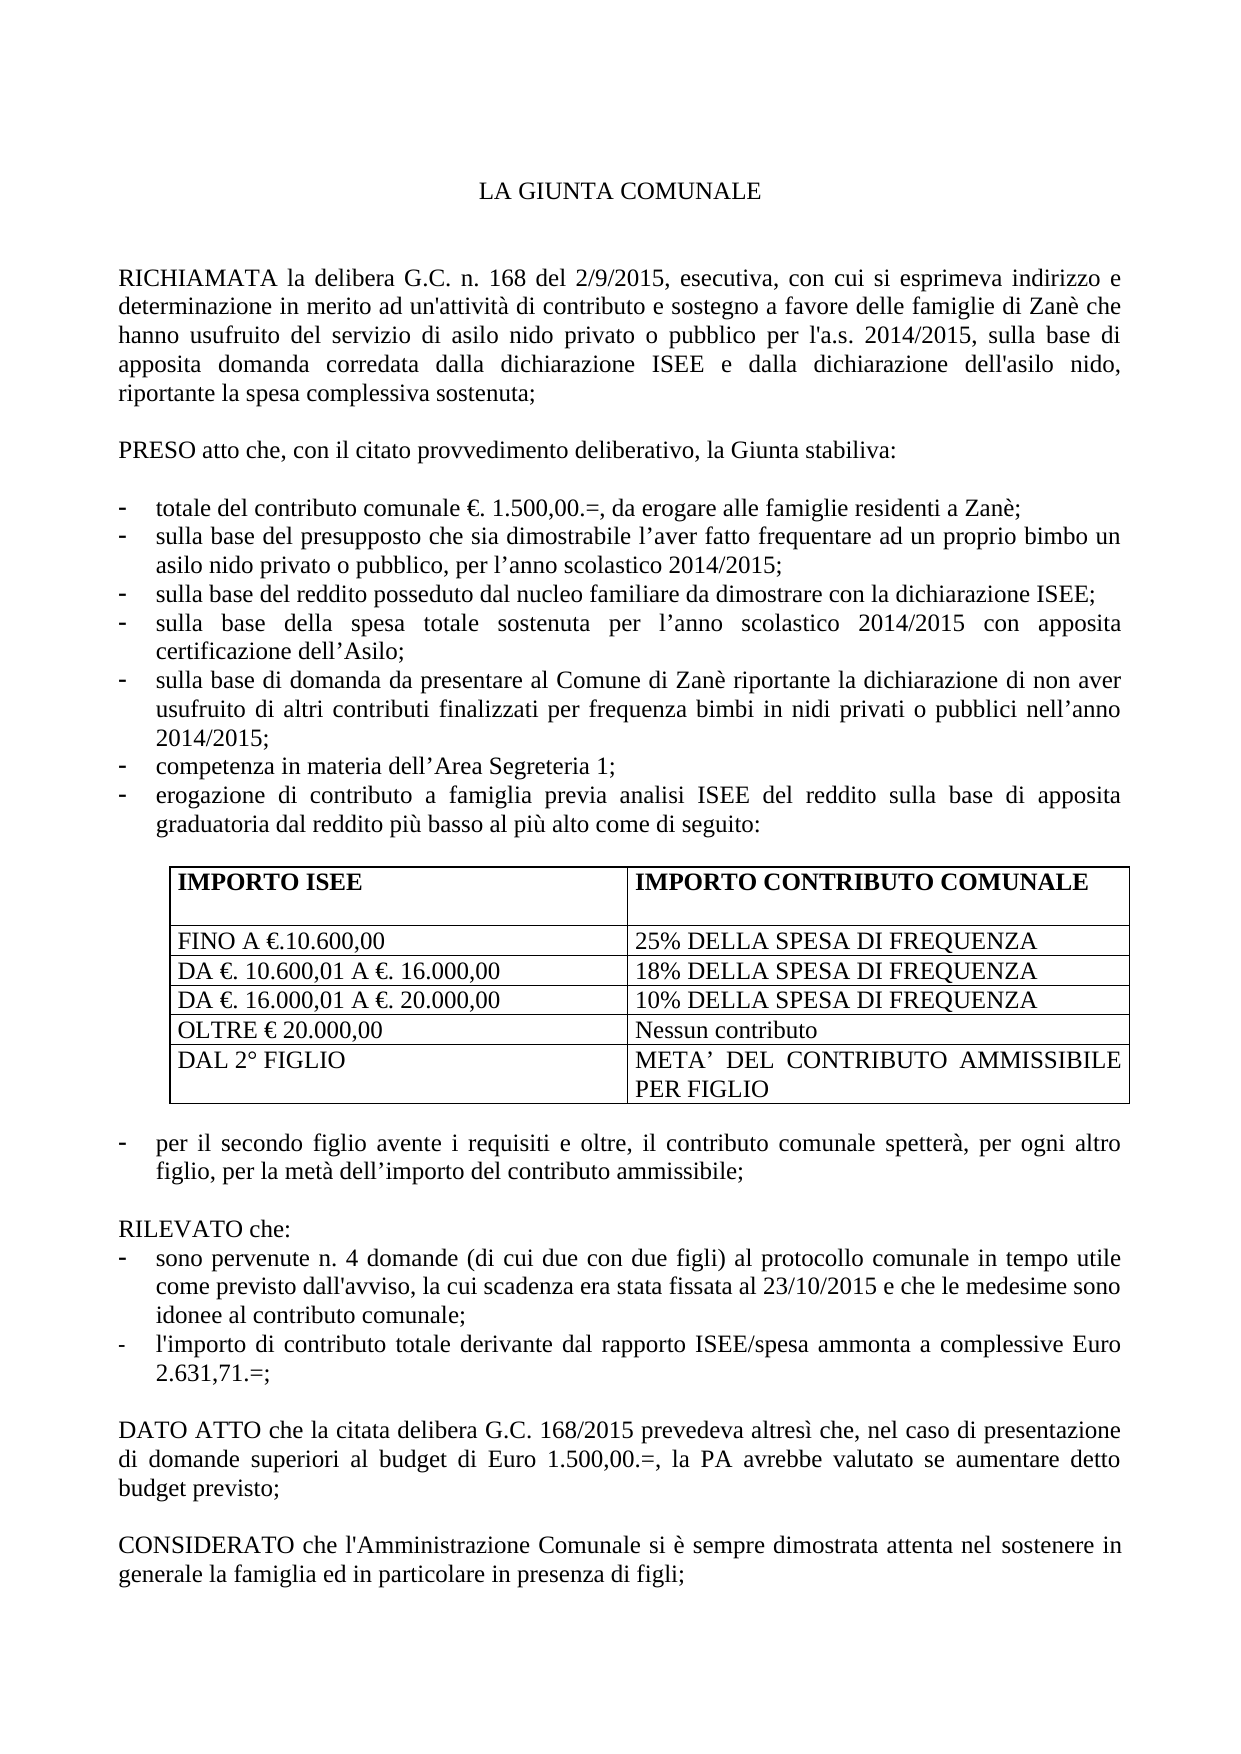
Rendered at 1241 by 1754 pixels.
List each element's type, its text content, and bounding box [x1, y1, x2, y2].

list sulla base del presupposto che sia dimostrabile l’aver fatto frequentare ad un proprio bimbo un asilo nido privato o pubblico, per l’anno scolastico 2014/2015; [118, 521, 1122, 579]
table_cell DA €. 10.600,01 A €. 16.000,00 [171, 956, 627, 984]
list sulla base di domanda da presentare al Comune di Zanè riportante la dichiarazione di non aver usufruito di altri contributi finalizzati per frequenza bimbi in nidi privati o pubblici nell’anno 2014/2015; [118, 665, 1122, 751]
table_header IMPORTO ISEE [171, 868, 627, 925]
table_cell META’ DEL CONTRIBUTO AMMISSIBILE PER FIGLIO [628, 1045, 1129, 1103]
text RILEVATO che: [118, 1214, 1122, 1243]
table_cell Nessun contributo [628, 1015, 1129, 1044]
table_cell 10% DELLA SPESA DI FREQUENZA [628, 986, 1129, 1014]
text LA GIUNTA COMUNALE [118, 176, 1122, 205]
text CONSIDERATO che l'Amministrazione Comunale si è sempre dimostrata attenta nel sostenere in generale la famiglia ed in particolare in presenza di figli; [118, 1530, 1122, 1588]
list sulla base del reddito posseduto dal nucleo familiare da dimostrare con la dichiarazione ISEE; [118, 579, 1122, 608]
list l'importo di contributo totale derivante dal rapporto ISEE/spesa ammonta a complessive Euro 2.631,71.=; [118, 1329, 1122, 1386]
table_cell FINO A €.10.600,00 [171, 926, 627, 955]
text DATO ATTO che la citata delibera G.C. 168/2015 prevedeva altresì che, nel caso di presentazione di domande superiori al budget di Euro 1.500,00.=, la PA avrebbe valutato se aumentare detto budget previsto; [118, 1415, 1122, 1501]
list sono pervenute n. 4 domande (di cui due con due figli) al protocollo comunale in tempo utile come previsto dall'avviso, la cui scadenza era stata fissata al 23/10/2015 e che le medesime sono idonee al contributo comunale; [118, 1243, 1122, 1329]
table_cell 25% DELLA SPESA DI FREQUENZA [628, 926, 1129, 955]
table_cell 18% DELLA SPESA DI FREQUENZA [628, 956, 1129, 984]
table_cell OLTRE € 20.000,00 [171, 1015, 627, 1044]
text PRESO atto che, con il citato provvedimento deliberativo, la Giunta stabiliva: [118, 435, 1122, 464]
list sulla base della spesa totale sostenuta per l’anno scolastico 2014/2015 con apposita certificazione dell’Asilo; [118, 608, 1122, 665]
table_cell DAL 2° FIGLIO [171, 1045, 627, 1103]
text RICHIAMATA la delibera G.C. n. 168 del 2/9/2015, esecutiva, con cui si esprimeva indirizzo e determinazione in merito ad un'attività di contributo e sostegno a favore delle famiglie di Zanè che hanno usufruito del servizio di asilo nido privato o pubblico per l'a.s. 2014/2015, sulla base di apposita domanda corredata dalla dichiarazione ISEE e dalla dichiarazione dell'asilo nido, riportante la spesa complessiva sostenuta; [118, 263, 1122, 406]
list competenza in materia dell’Area Segreteria 1; [118, 751, 1122, 780]
table_header IMPORTO CONTRIBUTO COMUNALE [628, 868, 1129, 925]
table_cell DA €. 16.000,01 A €. 20.000,00 [171, 986, 627, 1014]
list per il secondo figlio avente i requisiti e oltre, il contributo comunale spetterà, per ogni altro figlio, per la metà dell’importo del contributo ammissibile; [118, 1128, 1122, 1185]
list erogazione di contributo a famiglia previa analisi ISEE del reddito sulla base di apposita graduatoria dal reddito più basso al più alto come di seguito: [118, 780, 1122, 838]
list totale del contributo comunale €. 1.500,00.=, da erogare alle famiglie residenti a Zanè; [118, 493, 1122, 521]
